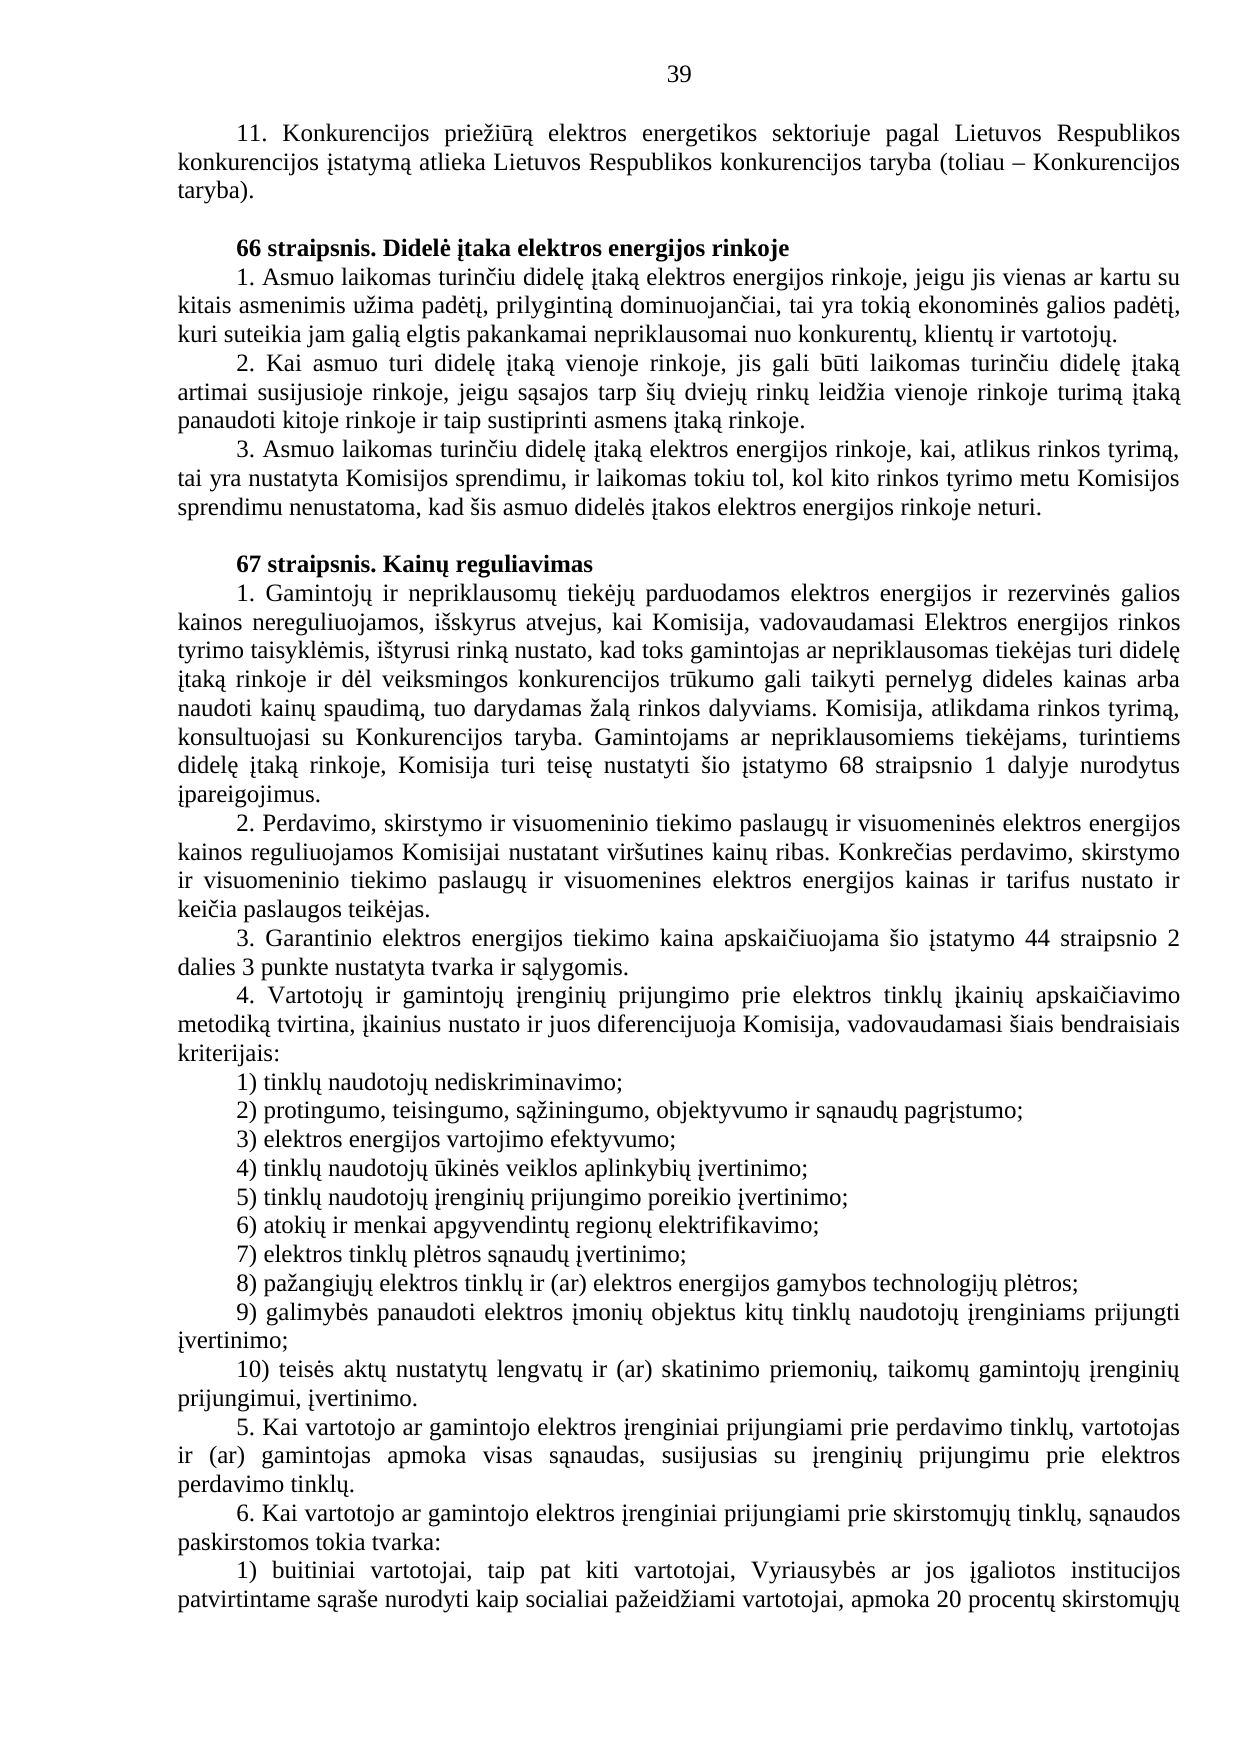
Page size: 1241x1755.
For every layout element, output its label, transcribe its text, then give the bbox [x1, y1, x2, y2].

text 5) tinklų naudotojų įrenginių prijungimo poreikio įvertinimo; [177, 1182, 1181, 1211]
text 4. Vartotojų ir gamintojų įrenginių prijungimo prie elektros tinklų įkainių apskaičiavimo metodiką tvirtina, įkainius nustato ir juos diferencijuoja Komisija, vadovaudamasi šiais bendraisiais kriterijais: [177, 981, 1181, 1067]
text 6. Kai vartotojo ar gamintojo elektros įrenginiai prijungiami prie skirstomųjų tinklų, sąnaudos paskirstomos tokia tvarka: [177, 1498, 1181, 1556]
text 2. Kai asmuo turi didelę įtaką vienoje rinkoje, jis gali būti laikomas turinčiu didelę įtaką artimai susijusioje rinkoje, jeigu sąsajos tarp šių dviejų rinkų leidžia vienoje rinkoje turimą įtaką panaudoti kitoje rinkoje ir taip sustiprinti asmens įtaką rinkoje. [177, 348, 1181, 434]
text 11. Konkurencijos priežiūrą elektros energetikos sektoriuje pagal Lietuvos Respublikos konkurencijos įstatymą atlieka Lietuvos Respublikos konkurencijos taryba (toliau – Konkurencijos taryba). [177, 118, 1181, 204]
text 1) tinklų naudotojų nediskriminavimo; [177, 1067, 1181, 1096]
text 4) tinklų naudotojų ūkinės veiklos aplinkybių įvertinimo; [177, 1153, 1181, 1182]
text 7) elektros tinklų plėtros sąnaudų įvertinimo; [177, 1239, 1181, 1268]
text 6) atokių ir menkai apgyvendintų regionų elektrifikavimo; [177, 1211, 1181, 1239]
text 2) protingumo, teisingumo, sąžiningumo, objektyvumo ir sąnaudų pagrįstumo; [177, 1096, 1181, 1124]
text 1) buitiniai vartotojai, taip pat kiti vartotojai, Vyriausybės ar jos įgaliotos institucijos patvirtintame sąraše nurodyti kaip socialiai pažeidžiami vartotojai, apmoka 20 procentų skirstomųjų [177, 1556, 1181, 1613]
text 9) galimybės panaudoti elektros įmonių objektus kitų tinklų naudotojų įrenginiams prijungti įvertinimo; [177, 1297, 1181, 1354]
text 3. Garantinio elektros energijos tiekimo kaina apskaičiuojama šio įstatymo 44 straipsnio 2 dalies 3 punkte nustatyta tvarka ir sąlygomis. [177, 923, 1181, 981]
text 66 straipsnis. Didelė įtaka elektros energijos rinkoje [177, 233, 1181, 262]
text 10) teisės aktų nustatytų lengvatų ir (ar) skatinimo priemonių, taikomų gamintojų įrenginių prijungimui, įvertinimo. [177, 1354, 1181, 1412]
text 67 straipsnis. Kainų reguliavimas [177, 549, 1181, 578]
text 5. Kai vartotojo ar gamintojo elektros įrenginiai prijungiami prie perdavimo tinklų, vartotojas ir (ar) gamintojas apmoka visas sąnaudas, susijusias su įrenginių prijungimu prie elektros perdavimo tinklų. [177, 1412, 1181, 1498]
text 1. Gamintojų ir nepriklausomų tiekėjų parduodamos elektros energijos ir rezervinės galios kainos nereguliuojamos, išskyrus atvejus, kai Komisija, vadovaudamasi Elektros energijos rinkos tyrimo taisyklėmis, ištyrusi rinką nustato, kad toks gamintojas ar nepriklausomas tiekėjas turi didelę įtaką rinkoje ir dėl veiksmingos konkurencijos trūkumo gali taikyti pernelyg dideles kainas arba naudoti kainų spaudimą, tuo darydamas žalą rinkos dalyviams. Komisija, atlikdama rinkos tyrimą, konsultuojasi su Konkurencijos taryba. Gamintojams ar nepriklausomiems tiekėjams, turintiems didelę įtaką rinkoje, Komisija turi teisę nustatyti šio įstatymo 68 straipsnio 1 dalyje nurodytus įpareigojimus. [177, 578, 1181, 808]
text 3. Asmuo laikomas turinčiu didelę įtaką elektros energijos rinkoje, kai, atlikus rinkos tyrimą, tai yra nustatyta Komisijos sprendimu, ir laikomas tokiu tol, kol kito rinkos tyrimo metu Komisijos sprendimu nenustatoma, kad šis asmuo didelės įtakos elektros energijos rinkoje neturi. [177, 434, 1181, 521]
text 8) pažangiųjų elektros tinklų ir (ar) elektros energijos gamybos technologijų plėtros; [177, 1268, 1181, 1297]
text 3) elektros energijos vartojimo efektyvumo; [177, 1124, 1181, 1153]
text 2. Perdavimo, skirstymo ir visuomeninio tiekimo paslaugų ir visuomeninės elektros energijos kainos reguliuojamos Komisijai nustatant viršutines kainų ribas. Konkrečias perdavimo, skirstymo ir visuomeninio tiekimo paslaugų ir visuomenines elektros energijos kainas ir tarifus nustato ir keičia paslaugos teikėjas. [177, 808, 1181, 923]
text 1. Asmuo laikomas turinčiu didelę įtaką elektros energijos rinkoje, jeigu jis vienas ar kartu su kitais asmenimis užima padėtį, prilygintiną dominuojančiai, tai yra tokią ekonominės galios padėtį, kuri suteikia jam galią elgtis pakankamai nepriklausomai nuo konkurentų, klientų ir vartotojų. [177, 262, 1181, 348]
